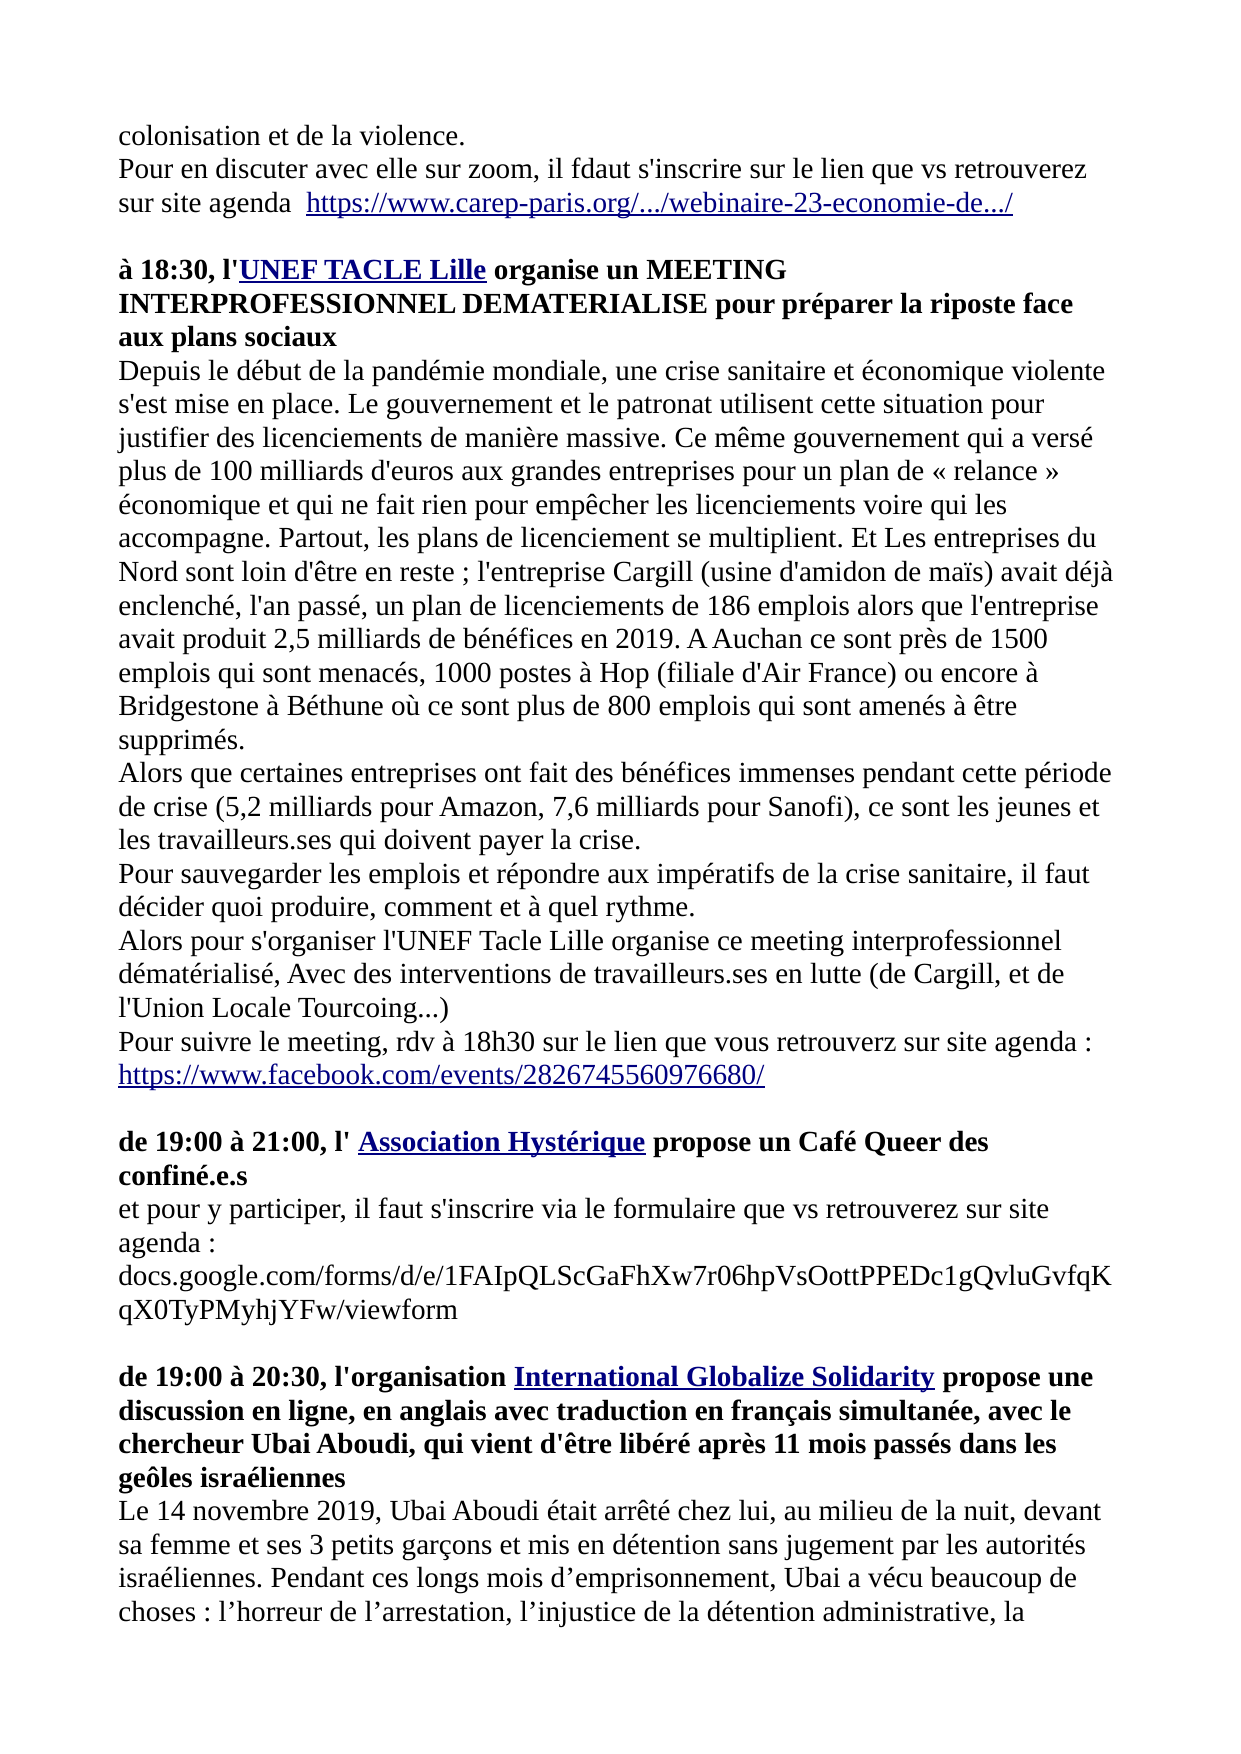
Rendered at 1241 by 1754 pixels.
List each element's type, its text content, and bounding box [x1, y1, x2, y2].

text Pour en discuter avec elle sur zoom, il fdaut s'inscrire sur le lien que vs retrouverez sur site agenda https://www.carep-paris.org/.../webinaire-23-economie-de.../ [118, 152, 1122, 219]
text Pour suivre le meeting, rdv à 18h30 sur le lien que vous retrouverz sur site agenda : https://www.facebook.com/events/2826745560976680/ [118, 1024, 1122, 1091]
text Le 14 novembre 2019, Ubai Aboudi était arrêté chez lui, au milieu de la nuit, devant sa femme et ses 3 petits garçons et mis en détention sans jugement par les autorités israéliennes. Pendant ces longs mois d’emprisonnement, Ubai a vécu beaucoup de choses : l’horreur de l’arrestation, l’injustice de la détention administrative, la [118, 1493, 1122, 1627]
text de 19:00 à 21:00, l' Association Hystérique propose un Café Queer des confiné.e.s [118, 1124, 1122, 1191]
text colonisation et de la violence. [118, 118, 1122, 152]
text à 18:30, l'UNEF TACLE Lille organise un MEETING INTERPROFESSIONNEL DEMATERIALISE pour préparer la riposte face aux plans sociaux [118, 252, 1122, 353]
text de 19:00 à 20:30, l'organisation International Globalize Solidarity propose une discussion en ligne, en anglais avec traduction en français simultanée, avec le chercheur Ubai Aboudi, qui vient d'être libéré après 11 mois passés dans les geôles israéliennes [118, 1359, 1122, 1493]
text et pour y participer, il faut s'inscrire via le formulaire que vs retrouverez sur site agenda : docs.google.com/forms/d/e/1FAIpQLScGaFhXw7r06hpVsOottPPEDc1gQvluGvfqKqX0TyPMyhjYFw/viewform [118, 1191, 1122, 1326]
text Depuis le début de la pandémie mondiale, une crise sanitaire et économique violente s'est mise en place. Le gouvernement et le patronat utilisent cette situation pour justifier des licenciements de manière massive. Ce même gouvernement qui a versé plus de 100 milliards d'euros aux grandes entreprises pour un plan de « relance » économique et qui ne fait rien pour empêcher les licenciements voire qui les accompagne. Partout, les plans de licenciement se multiplient. Et Les entreprises du Nord sont loin d'être en reste ; l'entreprise Cargill (usine d'amidon de maïs) avait déjà enclenché, l'an passé, un plan de licenciements de 186 emplois alors que l'entreprise avait produit 2,5 milliards de bénéfices en 2019. A Auchan ce sont près de 1500 emplois qui sont menacés, 1000 postes à Hop (filiale d'Air France) ou encore à Bridgestone à Béthune où ce sont plus de 800 emplois qui sont amenés à être supprimés. Alors que certaines entreprises ont fait des bénéfices immenses pendant cette période de crise (5,2 milliards pour Amazon, 7,6 milliards pour Sanofi), ce sont les jeunes et les travailleurs.ses qui doivent payer la crise. Pour sauvegarder les emplois et répondre aux impératifs de la crise sanitaire, il faut décider quoi produire, comment et à quel rythme. Alors pour s'organiser l'UNEF Tacle Lille organise ce meeting interprofessionnel dématérialisé, Avec des interventions de travailleurs.ses en lutte (de Cargill, et de l'Union Locale Tourcoing...) [118, 353, 1122, 1024]
